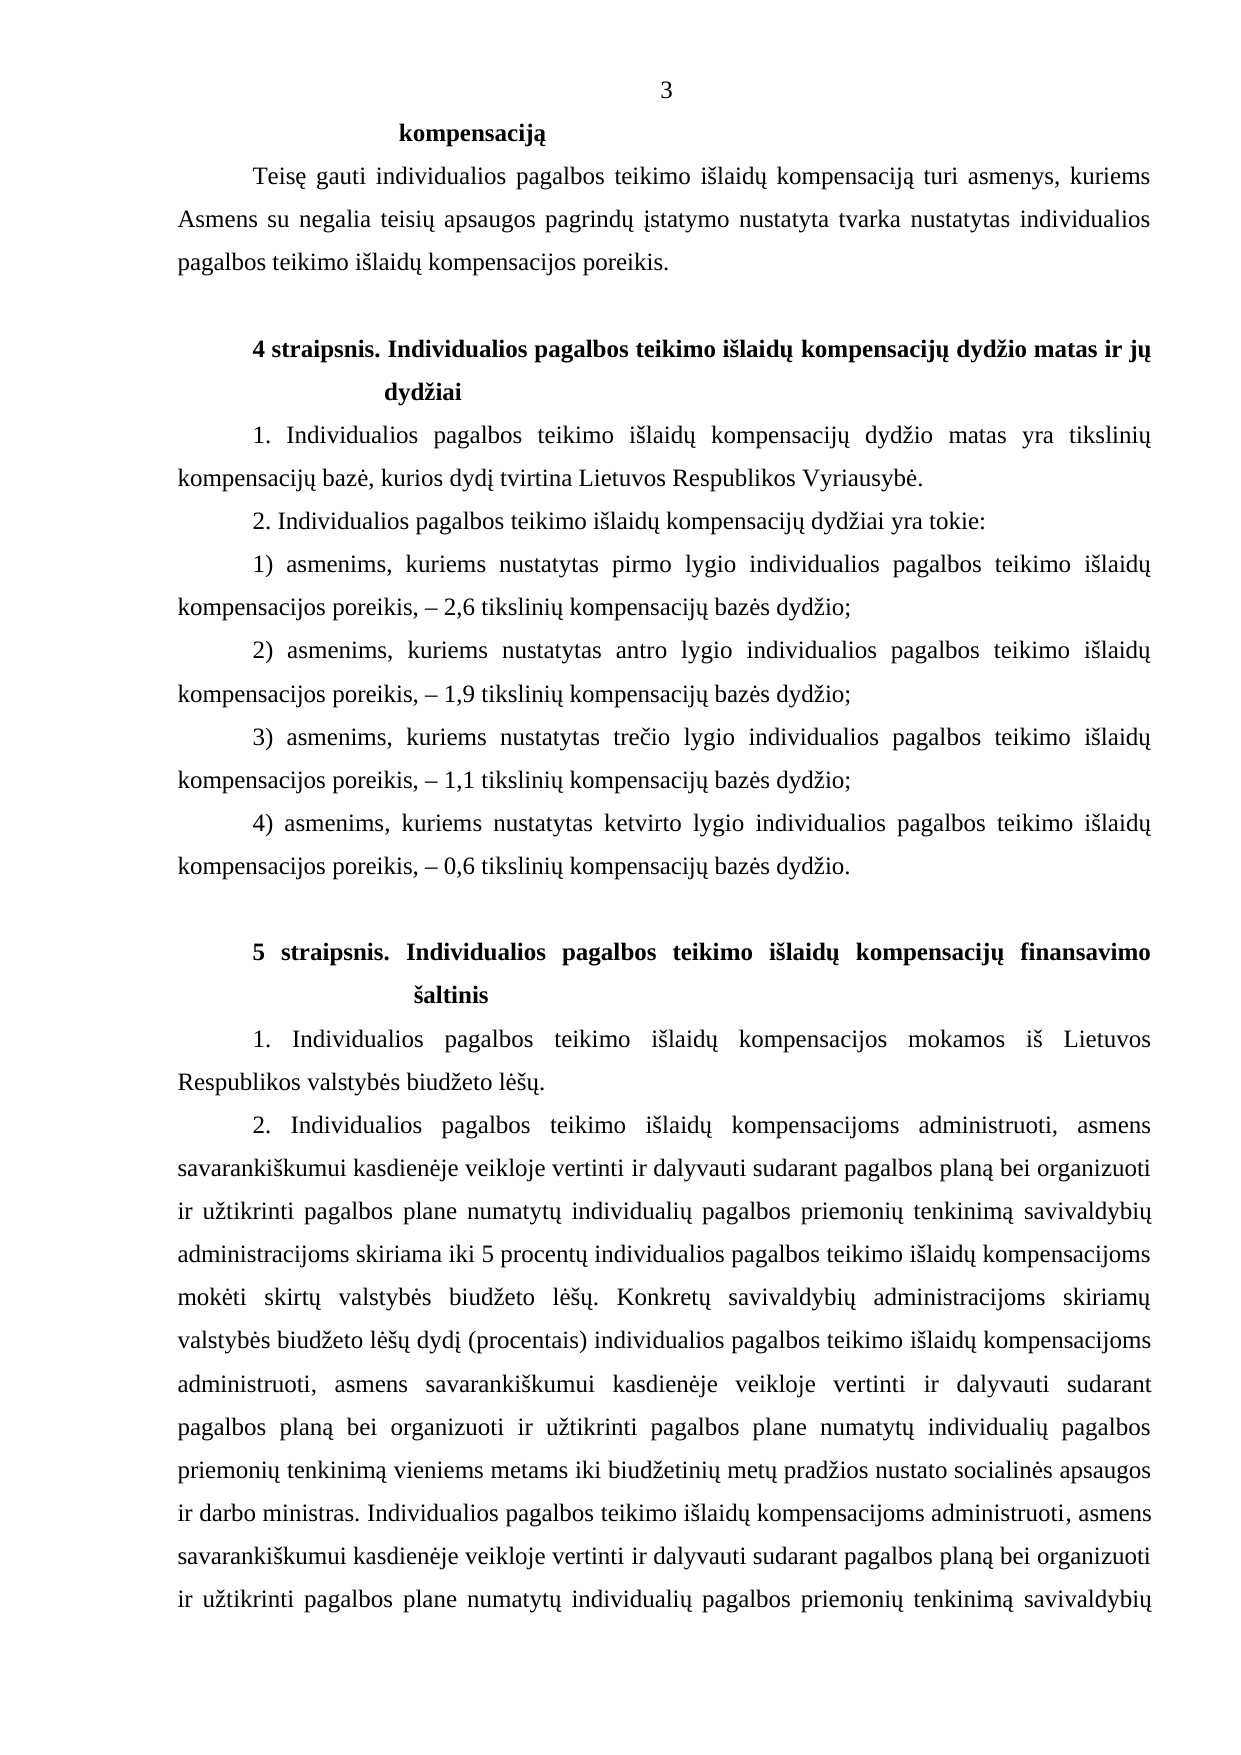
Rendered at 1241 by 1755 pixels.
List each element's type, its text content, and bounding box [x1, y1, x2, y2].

text 4 straipsnis. Individualios pagalbos teikimo išlaidų kompensacijų dydžio matas ir jų dydžiai [252, 334, 1152, 406]
text Teisę gauti individualios pagalbos teikimo išlaidų kompensaciją turi asmenys, kuriems Asmens su negalia teisių apsaugos pagrindų įstatymo nustatyta tvarka nustatytas individualios pagalbos teikimo išlaidų kompensacijos poreikis. [177, 161, 1152, 276]
text 2. Individualios pagalbos teikimo išlaidų kompensacijoms administruoti, asmens savarankiškumui kasdienėje veikloje vertinti ir dalyvauti sudarant pagalbos planą bei organizuoti ir užtikrinti pagalbos plane numatytų individualių pagalbos priemonių tenkinimą savivaldybių administracijoms skiriama iki 5 procentų individualios pagalbos teikimo išlaidų kompensacijoms mokėti skirtų valstybės biudžeto lėšų. Konkretų savivaldybių administracijoms skiriamų valstybės biudžeto lėšų dydį (procentais) individualios pagalbos teikimo išlaidų kompensacijoms administruoti, asmens savarankiškumui kasdienėje veikloje vertinti ir dalyvauti sudarant pagalbos planą bei organizuoti ir užtikrinti pagalbos plane numatytų individualių pagalbos priemonių tenkinimą vieniems metams iki biudžetinių metų pradžios nustato socialinės apsaugos ir darbo ministras. Individualios pagalbos teikimo išlaidų kompensacijoms administruoti, asmens savarankiškumui kasdienėje veikloje vertinti ir dalyvauti sudarant pagalbos planą bei organizuoti ir užtikrinti pagalbos plane numatytų individualių pagalbos priemonių tenkinimą savivaldybių [177, 1110, 1152, 1613]
text 2) asmenims, kuriems nustatytas antro lygio individualios pagalbos teikimo išlaidų kompensacijos poreikis, – 1,9 tikslinių kompensacijų bazės dydžio; [177, 636, 1152, 707]
text 5 straipsnis. Individualios pagalbos teikimo išlaidų kompensacijų finansavimo šaltinis [252, 937, 1152, 1009]
text 3) asmenims, kuriems nustatytas trečio lygio individualios pagalbos teikimo išlaidų kompensacijos poreikis, – 1,1 tikslinių kompensacijų bazės dydžio; [177, 722, 1152, 794]
text kompensaciją [252, 118, 1152, 147]
text 2. Individualios pagalbos teikimo išlaidų kompensacijų dydžiai yra tokie: [177, 506, 1152, 535]
text 1. Individualios pagalbos teikimo išlaidų kompensacijų dydžio matas yra tikslinių kompensacijų bazė, kurios dydį tvirtina Lietuvos Respublikos Vyriausybė. [177, 420, 1152, 492]
text 1. Individualios pagalbos teikimo išlaidų kompensacijos mokamos iš Lietuvos Respublikos valstybės biudžeto lėšų. [177, 1024, 1152, 1096]
text 4) asmenims, kuriems nustatytas ketvirto lygio individualios pagalbos teikimo išlaidų kompensacijos poreikis, – 0,6 tikslinių kompensacijų bazės dydžio. [177, 808, 1152, 880]
text 1) asmenims, kuriems nustatytas pirmo lygio individualios pagalbos teikimo išlaidų kompensacijos poreikis, – 2,6 tikslinių kompensacijų bazės dydžio; [177, 549, 1152, 621]
